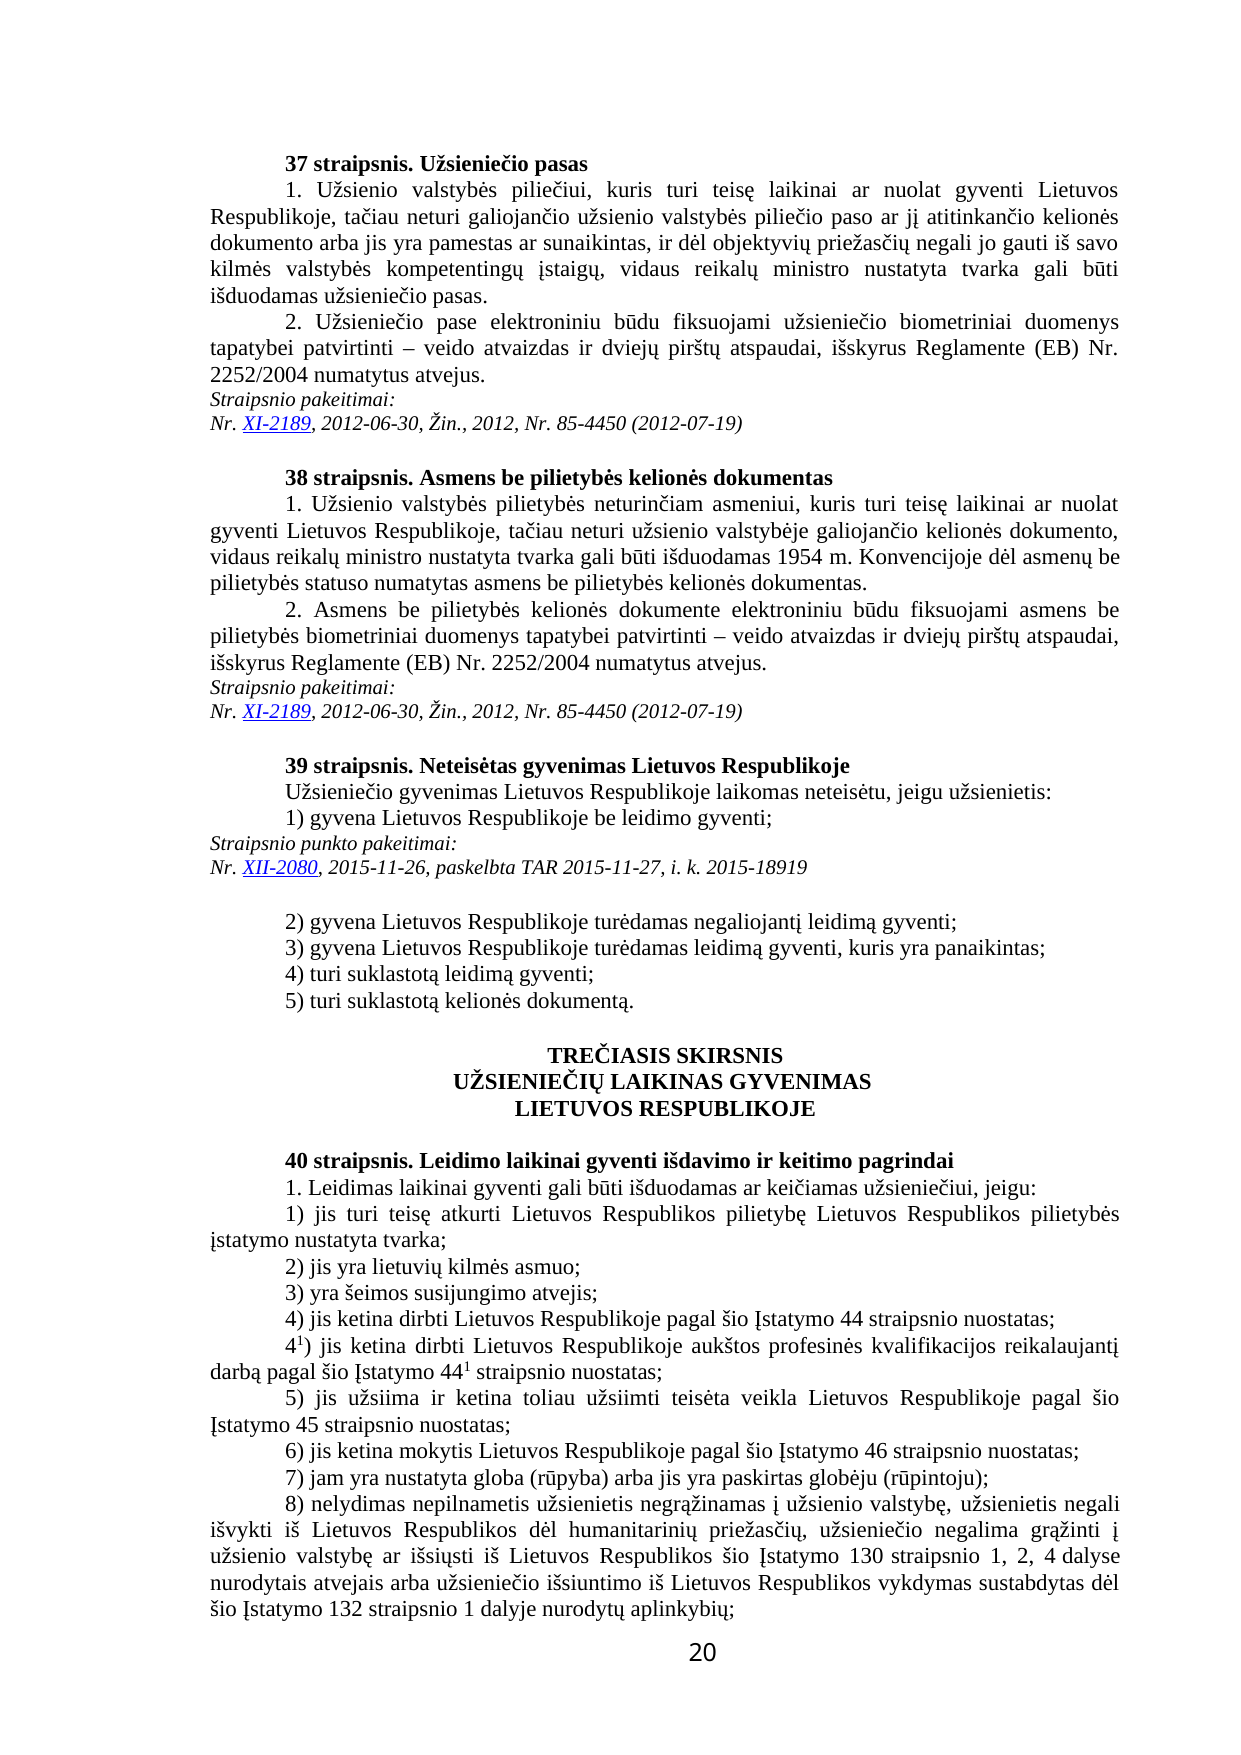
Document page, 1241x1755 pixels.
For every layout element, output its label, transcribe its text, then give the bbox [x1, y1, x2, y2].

text Nr. XII-2080, 2015-11-26, paskelbta TAR 2015-11-27, i. k. 2015-18919 [210, 855, 1120, 879]
text 7) jam yra nustatyta globa (rūpyba) arba jis yra paskirtas globėju (rūpintoju); [210, 1463, 1120, 1490]
text 1. Leidimas laikinai gyventi gali būti išduodamas ar keičiamas užsieniečiui, jeigu: [210, 1174, 1120, 1200]
text 38 straipsnis. Asmens be pilietybės kelionės dokumentas [210, 464, 1120, 490]
text 5) turi suklastotą kelionės dokumentą. [210, 987, 1120, 1013]
text 2. Užsieniečio pase elektroniniu būdu fiksuojami užsieniečio biometriniai duomenys tapatybei patvirtinti – veido atvaizdas ir dviejų pirštų atspaudai, išskyrus Reglamente (EB) Nr. 2252/2004 numatytus atvejus. [210, 308, 1120, 387]
text 3) yra šeimos susijungimo atvejis; [210, 1279, 1120, 1305]
text UŽSIENIEČIŲ LAIKINAS GYVENIMAS [210, 1068, 1120, 1094]
text Nr. XI-2189, 2012-06-30, Žin., 2012, Nr. 85-4450 (2012-07-19) [210, 699, 1120, 723]
text 1. Užsienio valstybės piliečiui, kuris turi teisę laikinai ar nuolat gyventi Lietuvos Respublikoje, tačiau neturi galiojančio užsienio valstybės piliečio paso ar jį atitinkančio kelionės dokumento arba jis yra pamestas ar sunaikintas, ir dėl objektyvių priežasčių negali jo gauti iš savo kilmės valstybės kompetentingų įstaigų, vidaus reikalų ministro nustatyta tvarka gali būti išduodamas užsieniečio pasas. [210, 176, 1120, 308]
text LIETUVOS RESPUBLIKOJE [210, 1094, 1120, 1121]
text 4) turi suklastotą leidimą gyventi; [210, 960, 1120, 987]
text 3) gyvena Lietuvos Respublikoje turėdamas leidimą gyventi, kuris yra panaikintas; [210, 934, 1120, 960]
text Nr. XI-2189, 2012-06-30, Žin., 2012, Nr. 85-4450 (2012-07-19) [210, 411, 1120, 435]
text Straipsnio pakeitimai: [210, 387, 1120, 411]
text 1) gyvena Lietuvos Respublikoje be leidimo gyventi; [210, 804, 1120, 831]
text 41) jis ketina dirbti Lietuvos Respublikoje aukštos profesinės kvalifikacijos reikalaujantį darbą pagal šio Įstatymo 441 straipsnio nuostatas; [210, 1332, 1120, 1384]
text Straipsnio pakeitimai: [210, 675, 1120, 699]
text 8) nelydimas nepilnametis užsienietis negrąžinamas į užsienio valstybę, užsienietis negali išvykti iš Lietuvos Respublikos dėl humanitarinių priežasčių, užsieniečio negalima grąžinti į užsienio valstybę ar išsiųsti iš Lietuvos Respublikos šio Įstatymo 130 straipsnio 1, 2, 4 dalyse nurodytais atvejais arba užsieniečio išsiuntimo iš Lietuvos Respublikos vykdymas sustabdytas dėl šio Įstatymo 132 straipsnio 1 dalyje nurodytų aplinkybių; [210, 1490, 1120, 1622]
text TREČIASIS SKIRSNIS [210, 1042, 1120, 1068]
text 1) jis turi teisę atkurti Lietuvos Respublikos pilietybę Lietuvos Respublikos pilietybės įstatymo nustatyta tvarka; [210, 1200, 1120, 1253]
text 2) gyvena Lietuvos Respublikoje turėdamas negaliojantį leidimą gyventi; [210, 908, 1120, 934]
text Užsieniečio gyvenimas Lietuvos Respublikoje laikomas neteisėtu, jeigu užsienietis: [210, 778, 1120, 804]
text 6) jis ketina mokytis Lietuvos Respublikoje pagal šio Įstatymo 46 straipsnio nuostatas; [210, 1437, 1120, 1463]
text Straipsnio punkto pakeitimai: [210, 831, 1120, 855]
text 37 straipsnis. Užsieniečio pasas [210, 150, 1120, 176]
text 2. Asmens be pilietybės kelionės dokumente elektroniniu būdu fiksuojami asmens be pilietybės biometriniai duomenys tapatybei patvirtinti – veido atvaizdas ir dviejų pirštų atspaudai, išskyrus Reglamente (EB) Nr. 2252/2004 numatytus atvejus. [210, 596, 1120, 675]
text 2) jis yra lietuvių kilmės asmuo; [210, 1253, 1120, 1279]
text 39 straipsnis. Neteisėtas gyvenimas Lietuvos Respublikoje [210, 752, 1120, 778]
text 4) jis ketina dirbti Lietuvos Respublikoje pagal šio Įstatymo 44 straipsnio nuostatas; [210, 1305, 1120, 1332]
text 1. Užsienio valstybės pilietybės neturinčiam asmeniui, kuris turi teisę laikinai ar nuolat gyventi Lietuvos Respublikoje, tačiau neturi užsienio valstybėje galiojančio kelionės dokumento, vidaus reikalų ministro nustatyta tvarka gali būti išduodamas 1954 m. Konvencijoje dėl asmenų be pilietybės statuso numatytas asmens be pilietybės kelionės dokumentas. [210, 490, 1120, 596]
text 5) jis užsiima ir ketina toliau užsiimti teisėta veikla Lietuvos Respublikoje pagal šio Įstatymo 45 straipsnio nuostatas; [210, 1384, 1120, 1437]
text 40 straipsnis. Leidimo laikinai gyventi išdavimo ir keitimo pagrindai [210, 1147, 1120, 1174]
